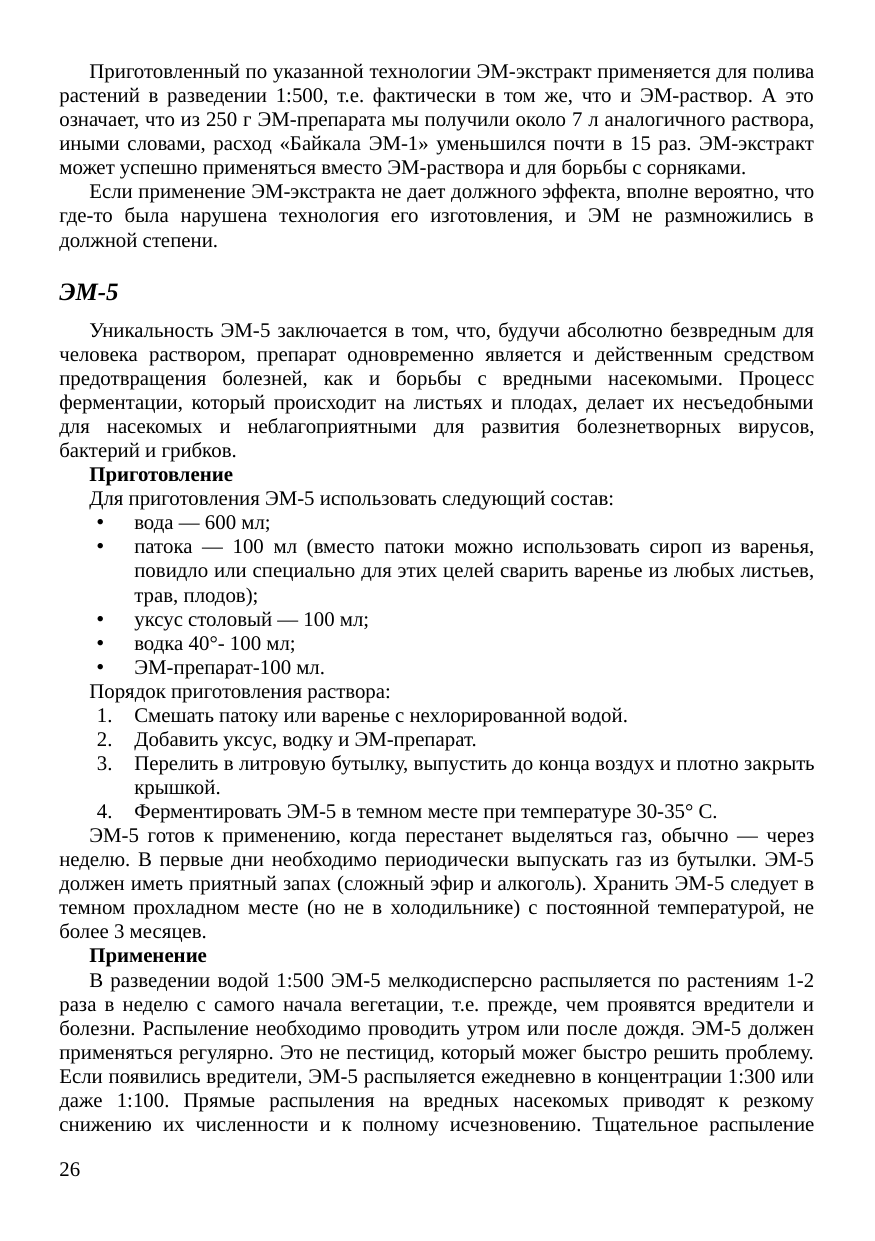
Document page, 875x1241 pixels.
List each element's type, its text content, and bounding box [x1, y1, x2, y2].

list уксус столовый — 100 мл; [97, 607, 815, 631]
text Для приготовления ЭМ-5 использовать следующий состав: [59, 486, 815, 510]
list вода — 600 мл; [97, 510, 815, 534]
list патока — 100 мл (вместо патоки можно использовать сироп из варенья, повидло или специально для этих целей сварить варенье из любых листьев, трав, плодов); [97, 534, 815, 607]
list ЭМ-препарат-100 мл. [97, 655, 815, 679]
list водка 40°- 100 мл; [97, 631, 815, 655]
text В разведении водой 1:500 ЭМ-5 мелкодисперсно распыляется по растениям 1-2 раза в неделю с самого начала вегетации, т.е. прежде, чем проявятся вредители и болезни. Распыление необходимо проводить утром или после дождя. ЭМ-5 должен применяться регулярно. Это не пестицид, который можег быстро решить проблему. Если появились вредители, ЭМ-5 распыляется ежедневно в концентрации 1:300 или даже 1:100. Прямые распыления на вредных насекомых приводят к резкому снижению их численности и к полному исчезновению. Тщательное распыление [59, 967, 815, 1136]
list Смешать патоку или варенье с нехлорированной водой. [97, 703, 815, 727]
subtitle ЭМ-5 [59, 277, 815, 305]
text Уникальность ЭМ-5 заключается в том, что, будучи абсолютно безвредным для человека раствором, препарат одновременно является и действенным средством предотвращения болезней, как и борьбы с вредными насекомыми. Процесс ферментации, который происходит на листьях и плодах, делает их несъедобными для насекомых и неблагоприятными для развития болезнетворных вирусов, бактерий и грибков. [59, 318, 815, 462]
text Применение [59, 943, 815, 967]
text ЭМ-5 готов к применению, когда перестанет выделяться газ, обычно — через неделю. В первые дни необходимо периодически выпускать газ из бутылки. ЭМ-5 должен иметь приятный запах (сложный эфир и алкоголь). Хранить ЭМ-5 следует в темном прохладном месте (но не в холодильнике) с постоянной температурой, не более 3 месяцев. [59, 823, 815, 943]
text Порядок приготовления раствора: [59, 679, 815, 703]
text Если применение ЭМ-экстракта не дает должного эффекта, вполне вероятно, что где-то была нарушена технология его изготовления, и ЭМ не размножились в должной степени. [59, 179, 815, 252]
text Приготовление [59, 462, 815, 486]
list Добавить уксус, водку и ЭМ-препарат. [97, 727, 815, 751]
list Ферментировать ЭМ-5 в темном месте при температуре 30-35° С. [97, 799, 815, 823]
list Перелить в литровую бутылку, выпустить до конца воздух и плотно закрыть крышкой. [97, 751, 815, 799]
text Приготовленный по указанной технологии ЭМ-экстракт применяется для полива растений в разведении 1:500, т.е. фактически в том же, что и ЭМ-раствор. А это означает, что из 250 г ЭМ-препарата мы получили около 7 л аналогичного раствора, иными словами, расход «Байкала ЭМ-1» уменьшился почти в 15 раз. ЭМ-экстракт может успешно применяться вместо ЭМ-раствора и для борьбы с сорняками. [59, 59, 815, 179]
